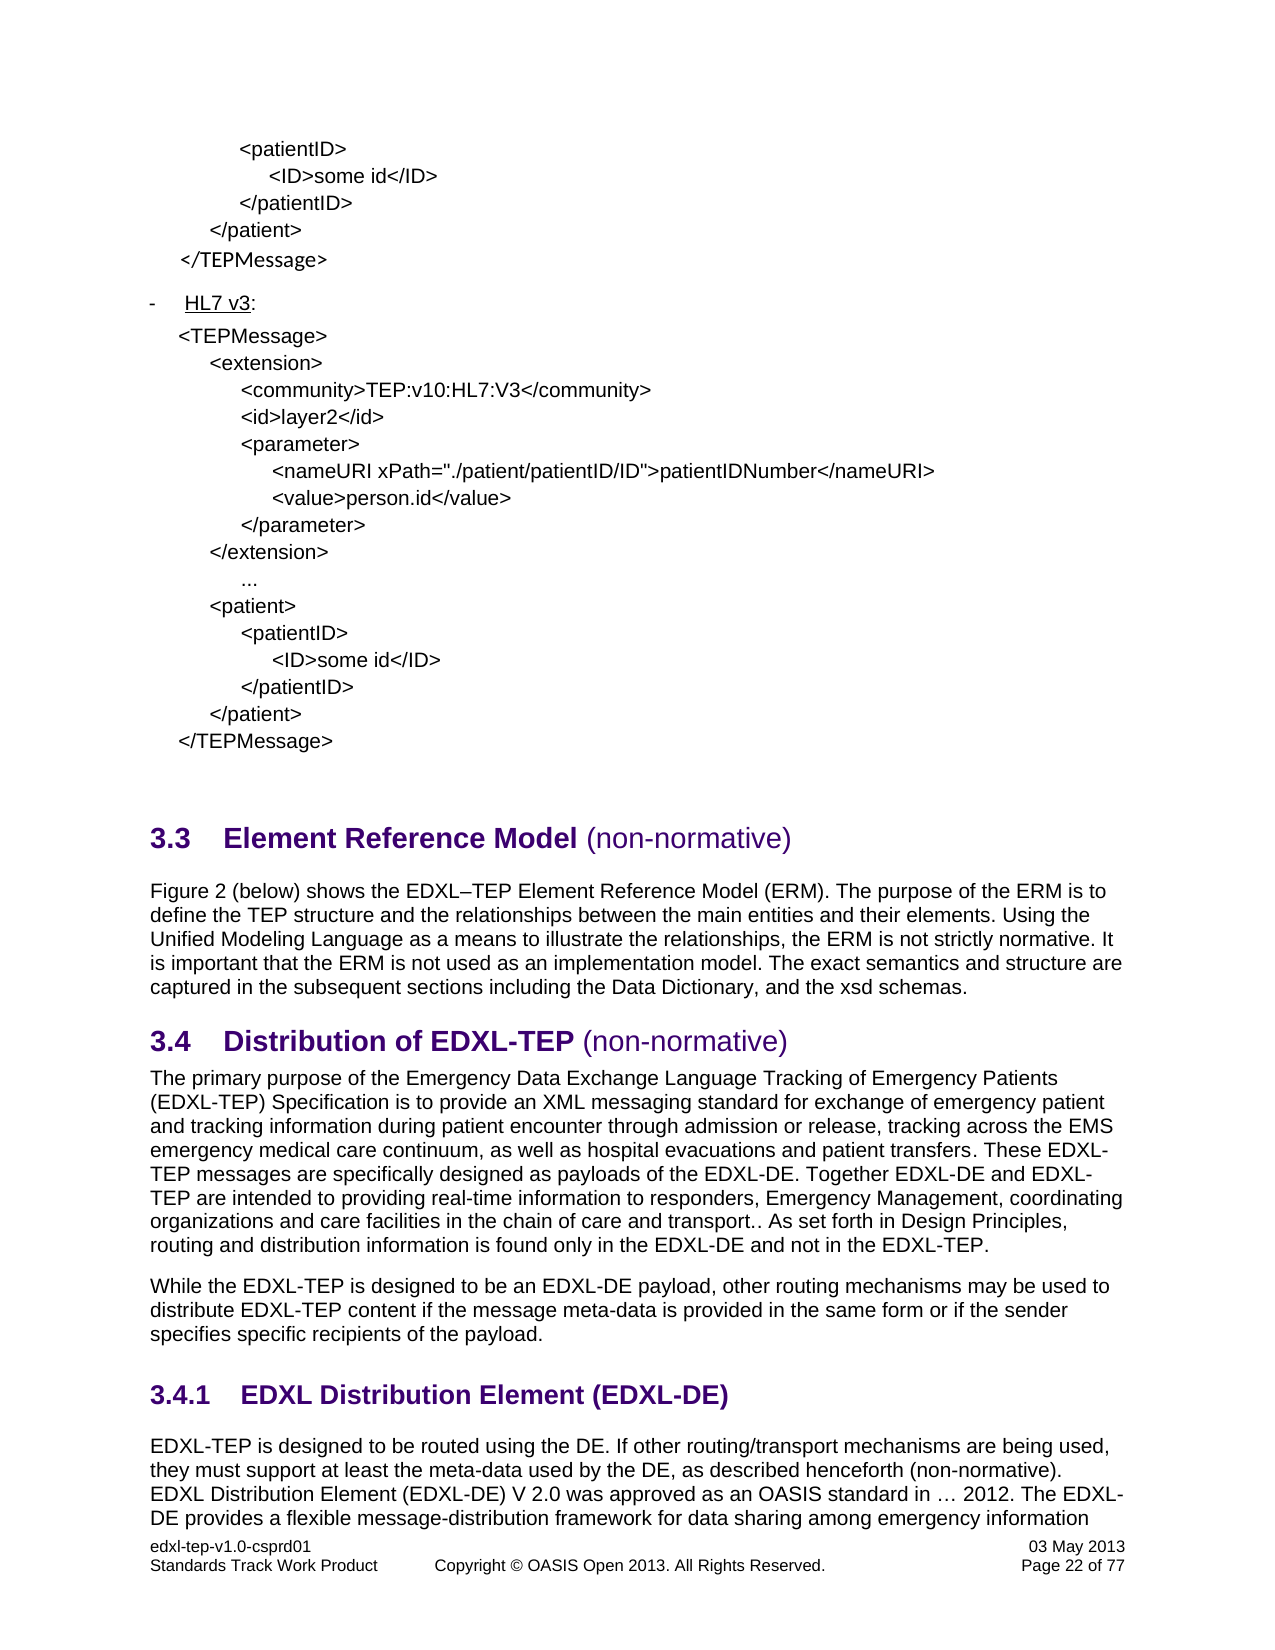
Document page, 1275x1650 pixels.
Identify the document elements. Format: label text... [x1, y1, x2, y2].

text </parameter> [150, 513, 1125, 537]
list - HL7 v3: [148, 291, 1125, 315]
text <parameter> [150, 432, 1125, 456]
text <patientID> [148, 137, 1125, 161]
text </TEPMessage> [148, 245, 1125, 273]
subtitle EDXL Distribution Element (EDXL-DE) [150, 1379, 1125, 1410]
text </patient> [148, 218, 1125, 242]
text EDXL Distribution Element (EDXL-DE) V 2.0 was approved as an OASIS standard in … 2012. The EDXL-DE provides a flexible message-distribution framework for data sharing among emergency information [150, 1482, 1125, 1530]
text <ID>some id</ID> [150, 648, 1125, 672]
text Figure 2 (below) shows the EDXL–TEP Element Reference Model (ERM). The purpose of the ERM is to define the TEP structure and the relationships between the main entities and their elements. Using the Unified Modeling Language as a means to illustrate the relationships, the ERM is not strictly normative. It is important that the ERM is not used as an implementation model. The exact semantics and structure are captured in the subsequent sections including the Data Dictionary, and the xsd schemas. [150, 879, 1125, 999]
text <value>person.id</value> [150, 486, 1125, 510]
text </extension> [150, 540, 1125, 564]
text <id>layer2</id> [150, 405, 1125, 429]
text <nameURI xPath="./patient/patientID/ID">patientIDNumber</nameURI> [150, 459, 1125, 483]
text <patientID> [150, 621, 1125, 645]
text The primary purpose of the Emergency Data Exchange Language Tracking of Emergency Patients (EDXL-TEP) Specification is to provide an XML messaging standard for exchange of emergency patient and tracking information during patient encounter through admission or release, tracking across the EMS emergency medical care continuum, as well as hospital evacuations and patient transfers. These EDXL-TEP messages are specifically designed as payloads of the EDXL-DE. Together EDXL-DE and EDXL-TEP are intended to providing real-time information to responders, Emergency Management, coordinating organizations and care facilities in the chain of care and transport.. As set forth in Design Principles, routing and distribution information is found only in the EDXL-DE and not in the EDXL-TEP. [150, 1066, 1125, 1257]
subtitle Element Reference Model (non-normative) [150, 821, 1125, 855]
text <patient> [150, 594, 1125, 618]
text While the EDXL-TEP is designed to be an EDXL-DE payload, other routing mechanisms may be used to distribute EDXL-TEP content if the message meta-data is provided in the same form or if the sender specifies specific recipients of the payload. [150, 1274, 1125, 1346]
text <TEPMessage> [150, 324, 1125, 348]
text </patientID> [148, 191, 1125, 215]
text <extension> [150, 351, 1125, 375]
text </patientID> [150, 675, 1125, 699]
subtitle Distribution of EDXL-TEP (non-normative) [150, 1024, 1125, 1057]
text EDXL-TEP is designed to be routed using the DE. If other routing/transport mechanisms are being used, they must support at least the meta-data used by the DE, as described henceforth (non-normative). [150, 1434, 1125, 1482]
text <community>TEP:v10:HL7:V3</community> [150, 378, 1125, 402]
text </patient> [150, 702, 1125, 726]
text <ID>some id</ID> [148, 164, 1125, 188]
text ... [150, 567, 1125, 591]
text </TEPMessage> [150, 729, 1125, 753]
